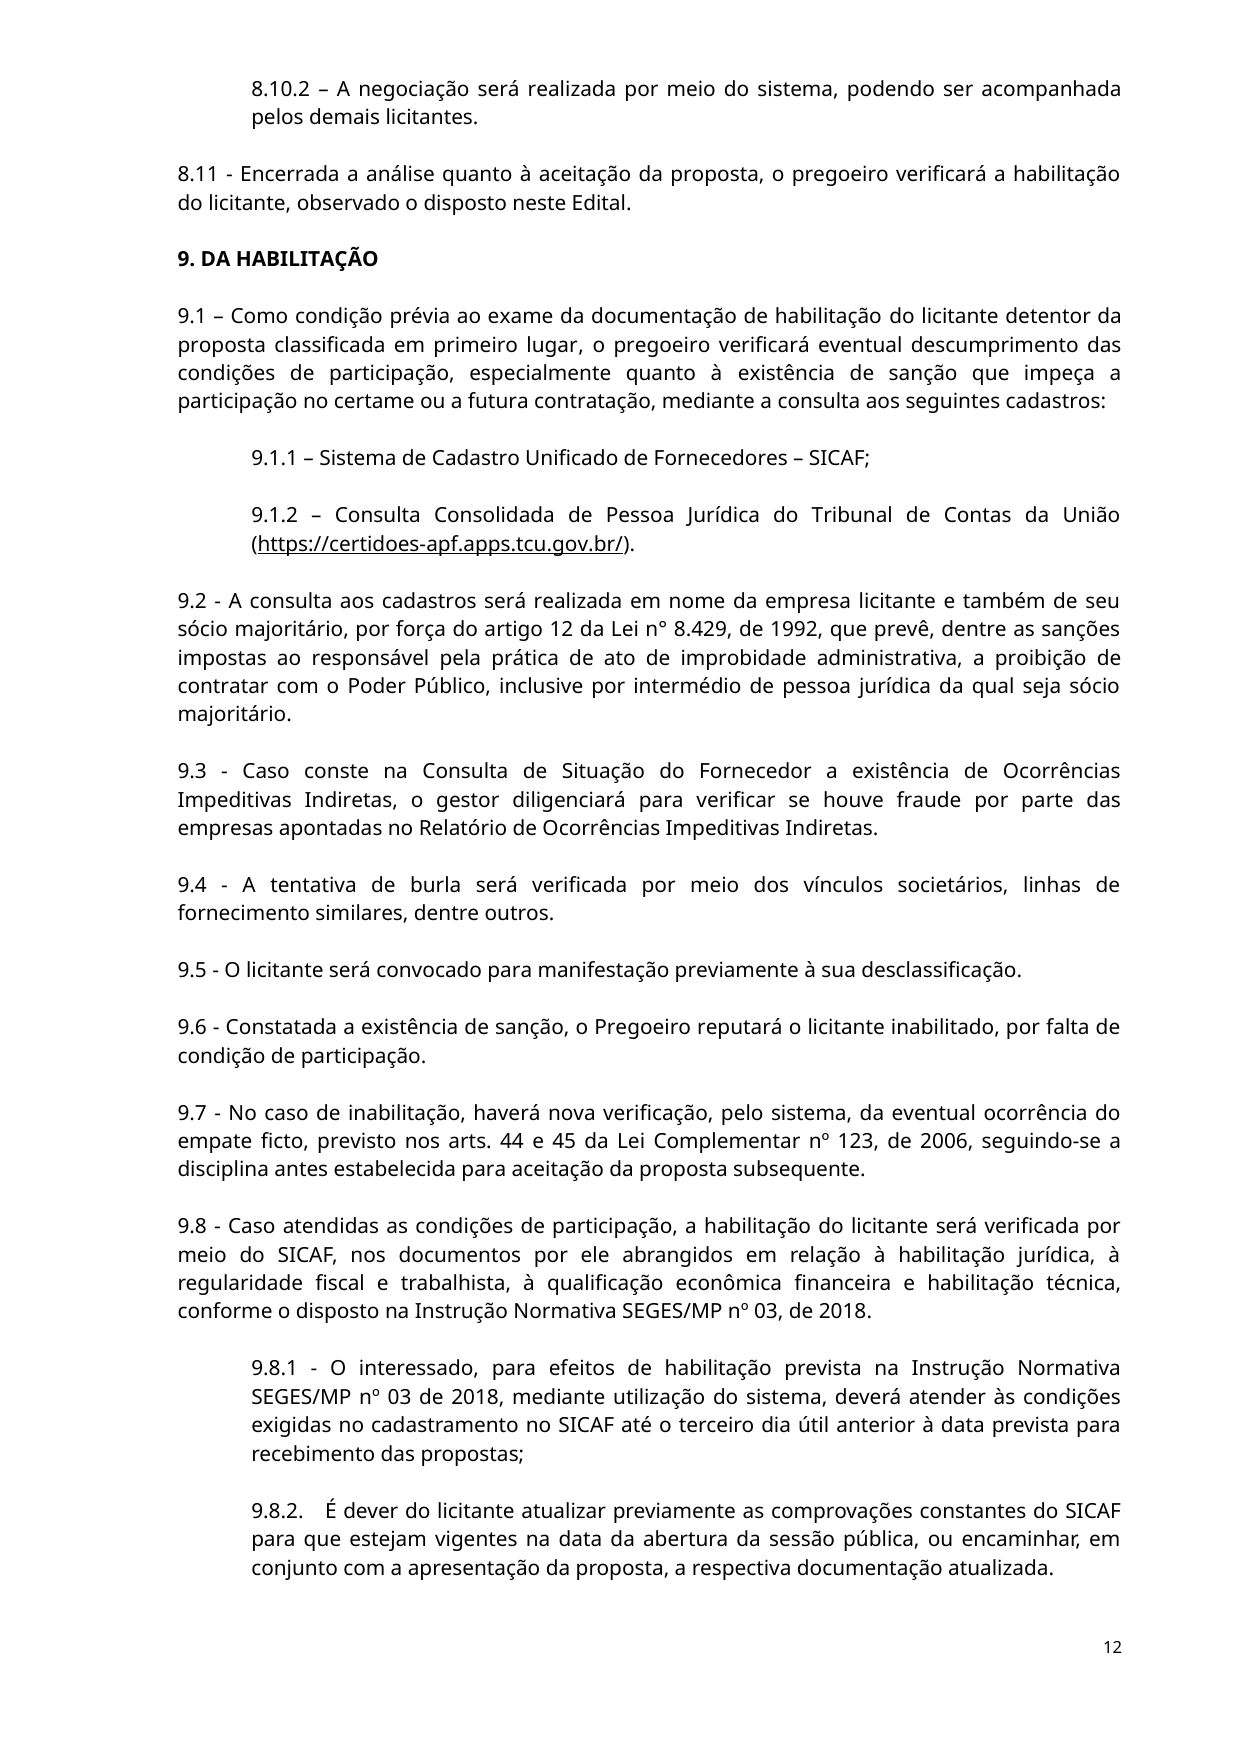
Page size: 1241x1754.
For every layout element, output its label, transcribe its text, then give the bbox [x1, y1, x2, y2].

list 9.1.2 – Consulta Consolidada de Pessoa Jurídica do Tribunal de Contas da União (https://certidoes-apf.apps.tcu.gov.br/). [251, 500, 1122, 557]
text 9. DA HABILITAÇÃO [177, 244, 1122, 273]
list 9.8.1 - O interessado, para efeitos de habilitação prevista na Instrução Normativa SEGES/MP nº 03 de 2018, mediante utilização do sistema, deverá atender às condições exigidas no cadastramento no SICAF até o terceiro dia útil anterior à data prevista para recebimento das propostas; [251, 1353, 1122, 1467]
list 9.3 - Caso conste na Consulta de Situação do Fornecedor a existência de Ocorrências Impeditivas Indiretas, o gestor diligenciará para verificar se houve fraude por parte das empresas apontadas no Relatório de Ocorrências Impeditivas Indiretas. [177, 756, 1122, 842]
list 9.5 - O licitante será convocado para manifestação previamente à sua desclassificação. [177, 955, 1122, 984]
list 9.4 - A tentativa de burla será verificada por meio dos vínculos societários, linhas de fornecimento similares, dentre outros. [177, 870, 1122, 927]
list 9.8.2. É dever do licitante atualizar previamente as comprovações constantes do SICAF para que estejam vigentes na data da abertura da sessão pública, ou encaminhar, em conjunto com a apresentação da proposta, a respectiva documentação atualizada. [251, 1496, 1122, 1581]
list 9.7 - No caso de inabilitação, haverá nova verificação, pelo sistema, da eventual ocorrência do empate ficto, previsto nos arts. 44 e 45 da Lei Complementar nº 123, de 2006, seguindo-se a disciplina antes estabelecida para aceitação da proposta subsequente. [177, 1098, 1122, 1183]
list 9.1 – Como condição prévia ao exame da documentação de habilitação do licitante detentor da proposta classificada em primeiro lugar, o pregoeiro verificará eventual descumprimento das condições de participação, especialmente quanto à existência de sanção que impeça a participação no certame ou a futura contratação, mediante a consulta aos seguintes cadastros: [177, 301, 1122, 415]
list 9.8 - Caso atendidas as condições de participação, a habilitação do licitante será verificada por meio do SICAF, nos documentos por ele abrangidos em relação à habilitação jurídica, à regularidade fiscal e trabalhista, à qualificação econômica financeira e habilitação técnica, conforme o disposto na Instrução Normativa SEGES/MP nº 03, de 2018. [177, 1211, 1122, 1325]
list 9.6 - Constatada a existência de sanção, o Pregoeiro reputará o licitante inabilitado, por falta de condição de participação. [177, 1012, 1122, 1069]
list 9.2 - A consulta aos cadastros será realizada em nome da empresa licitante e também de seu sócio majoritário, por força do artigo 12 da Lei n° 8.429, de 1992, que prevê, dentre as sanções impostas ao responsável pela prática de ato de improbidade administrativa, a proibição de contratar com o Poder Público, inclusive por intermédio de pessoa jurídica da qual seja sócio majoritário. [177, 586, 1122, 728]
text 8.11 - Encerrada a análise quanto à aceitação da proposta, o pregoeiro verificará a habilitação do licitante, observado o disposto neste Edital. [177, 159, 1122, 216]
text 8.10.2 – A negociação será realizada por meio do sistema, podendo ser acompanhada pelos demais licitantes. [251, 74, 1122, 131]
list 9.1.1 – Sistema de Cadastro Unificado de Fornecedores – SICAF; [251, 443, 1122, 472]
